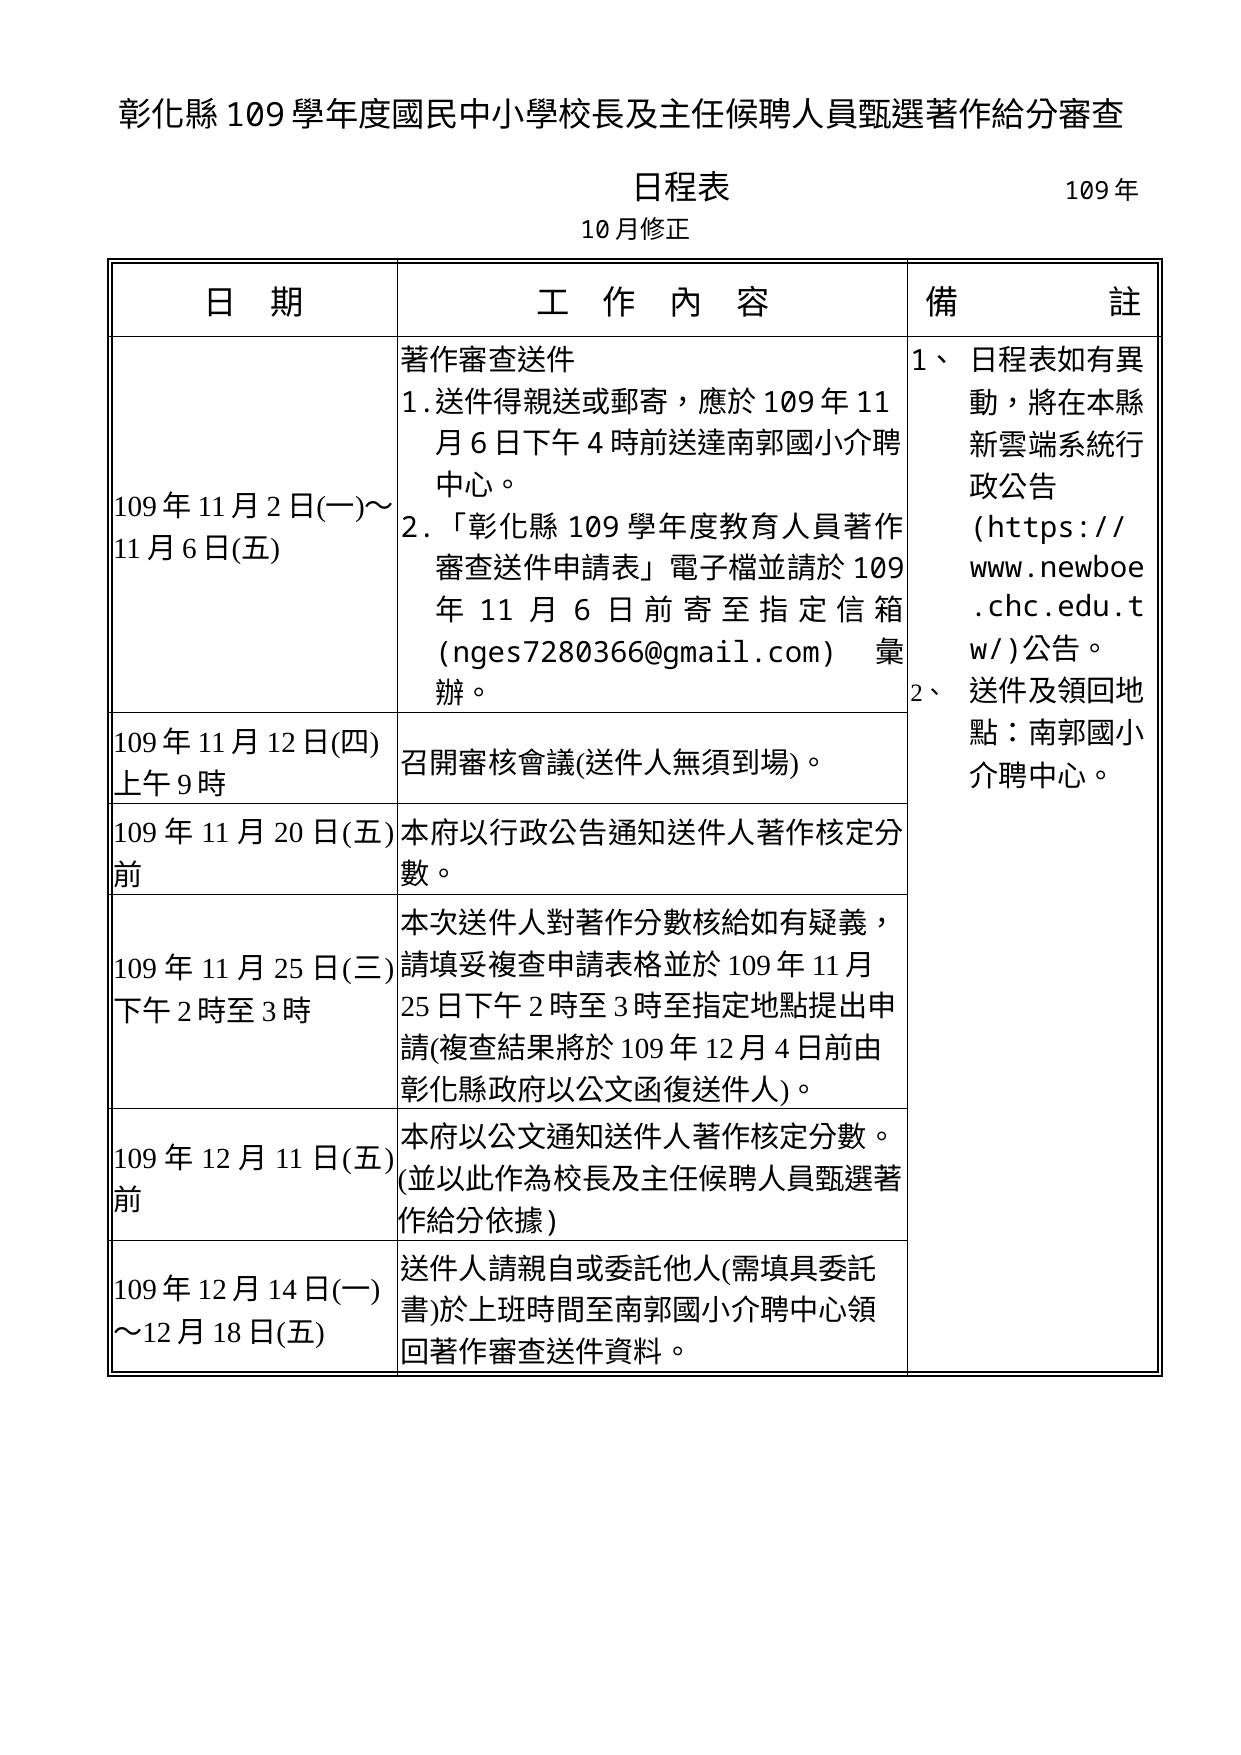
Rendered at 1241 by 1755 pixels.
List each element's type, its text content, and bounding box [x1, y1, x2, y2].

table_cell 本府以行政公告通知送件人著作核定分數。 [398, 804, 907, 894]
table_cell 109年12月14日(一)～12月18日(五) [113, 1241, 397, 1371]
table_header 備 註 [908, 264, 1157, 336]
table_cell 109年11月25日(三)下午2時至3時 [113, 895, 397, 1108]
table_cell 本次送件人對著作分數核給如有疑義，請填妥複查申請表格並於109年11月25日下午2時至3時至指定地點提出申請(複查結果將於109年12月4日前由彰化縣政府以公文函復送件人)。 [398, 895, 907, 1108]
table_cell 著作審查送件 1.送件得親送或郵寄，應於109年11月6日下午4時前送達南郭國小介聘中心。 2.「彰化縣109學年度教育人員著作審查送件申請表」電子檔並請於109年11月6日前寄至指定信箱(nges7280366@gmail.com)彙辦。 [398, 337, 907, 712]
text 日程表 109年10月修正 [118, 161, 1152, 246]
table_cell 日程表如有異動，將在本縣新雲端系統行政公告(https://www.newboe.chc.edu.tw/)公告。 送件及領回地點：南郭國小介聘中心。 [908, 337, 1157, 1371]
table_cell 109年11月12日(四)上午9時 [113, 713, 397, 803]
table_cell 送件人請親自或委託他人(需填具委託書)於上班時間至南郭國小介聘中心領回著作審查送件資料。 [398, 1241, 907, 1371]
table_cell 109年11月2日(一)～11月6日(五) [113, 337, 397, 712]
table_header 日 期 [113, 264, 397, 336]
table_cell 召開審核會議(送件人無須到場)。 [398, 713, 907, 803]
table_cell 109年12月11日(五)前 [113, 1109, 397, 1239]
text 彰化縣109學年度國民中小學校長及主任候聘人員甄選著作給分審查 [118, 87, 1152, 136]
table_header 工 作 內 容 [398, 264, 907, 336]
table_cell 109年11月20日(五)前 [113, 804, 397, 894]
table_cell 本府以公文通知送件人著作核定分數。(並以此作為校長及主任候聘人員甄選著作給分依據) [398, 1109, 907, 1239]
